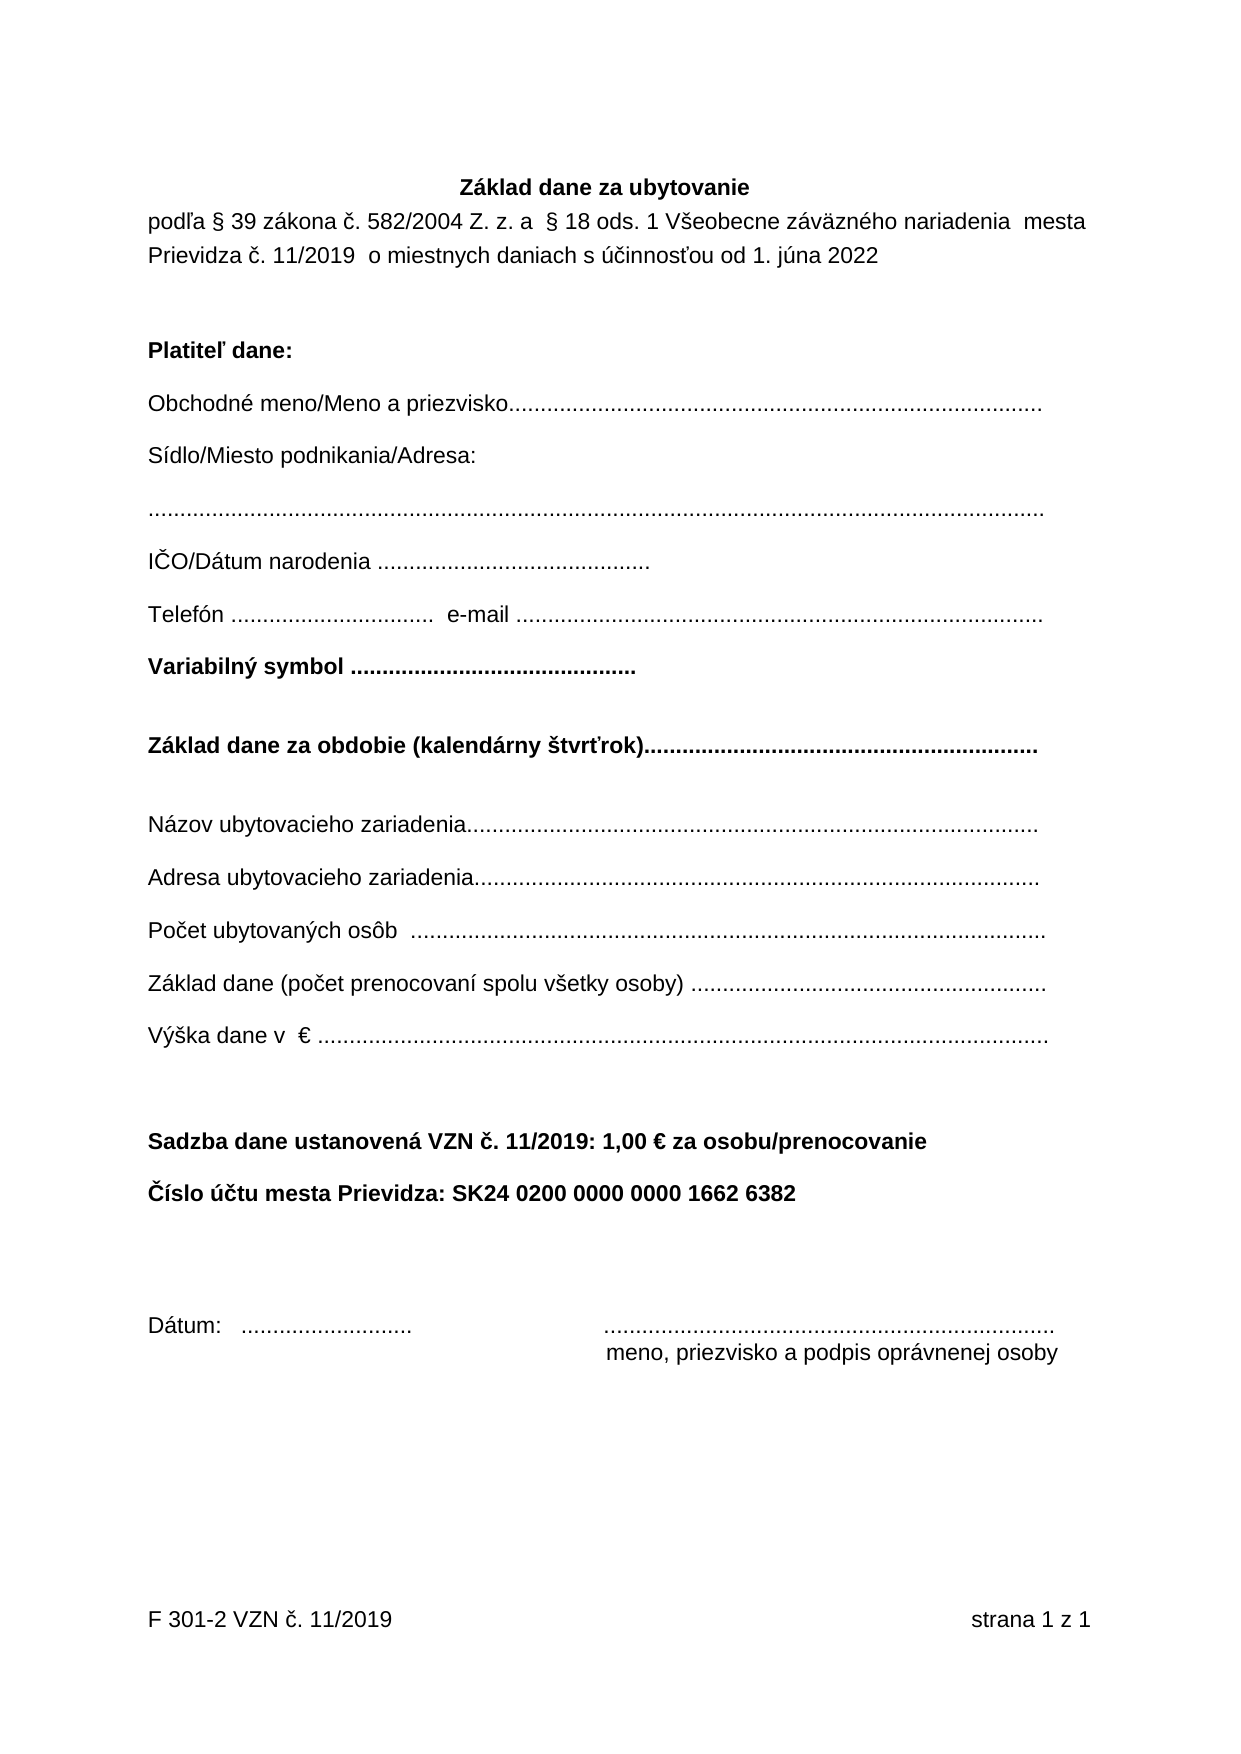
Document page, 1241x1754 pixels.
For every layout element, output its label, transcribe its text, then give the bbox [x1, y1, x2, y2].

subtitle Adresa ubytovacieho zariadenia......................................................................................... [148, 864, 1093, 890]
subtitle Počet ubytovaných osôb .................................................................................................... [148, 917, 1093, 943]
subtitle Telefón ................................ e-mail ................................................................................... [148, 601, 1093, 627]
subtitle Sadzba dane ustanovená VZN č. 11/2019: 1,00 € za osobu/prenocovanie [148, 1128, 1093, 1154]
subtitle Názov ubytovacieho zariadenia.......................................................................................... [148, 811, 1093, 838]
subtitle Platiteľ dane: [148, 337, 1093, 363]
subtitle podľa § 39 zákona č. 582/2004 Z. z. a § 18 ods. 1 Všeobecne záväzného nariadenia mesta Prievidza č. 11/2019 o miestnych daniach s účinnosťou od 1. júna 2022 [148, 208, 1093, 269]
text meno, priezvisko a podpis oprávnenej osoby [148, 1338, 1093, 1365]
subtitle Základ dane (počet prenocovaní spolu všetky osoby) ........................................................ [148, 969, 1093, 996]
text Základ dane za obdobie (kalendárny štvrťrok).............................................................. [148, 732, 1093, 759]
text Dátum: ........................... ....................................................................... [148, 1312, 1093, 1338]
subtitle ............................................................................................................................................. [148, 495, 1093, 521]
subtitle Základ dane za ubytovanie [148, 174, 1093, 200]
text Číslo účtu mesta Prievidza: SK24 0200 0000 0000 1662 6382 [148, 1180, 1093, 1207]
subtitle Variabilný symbol ............................................. [148, 653, 1093, 679]
subtitle Sídlo/Miesto podnikania/Adresa: [148, 442, 1093, 469]
subtitle IČO/Dátum narodenia ........................................... [148, 548, 1093, 574]
subtitle Obchodné meno/Meno a priezvisko.................................................................................... [148, 390, 1093, 416]
text Výška dane v € ................................................................................................................... [148, 1022, 1093, 1048]
